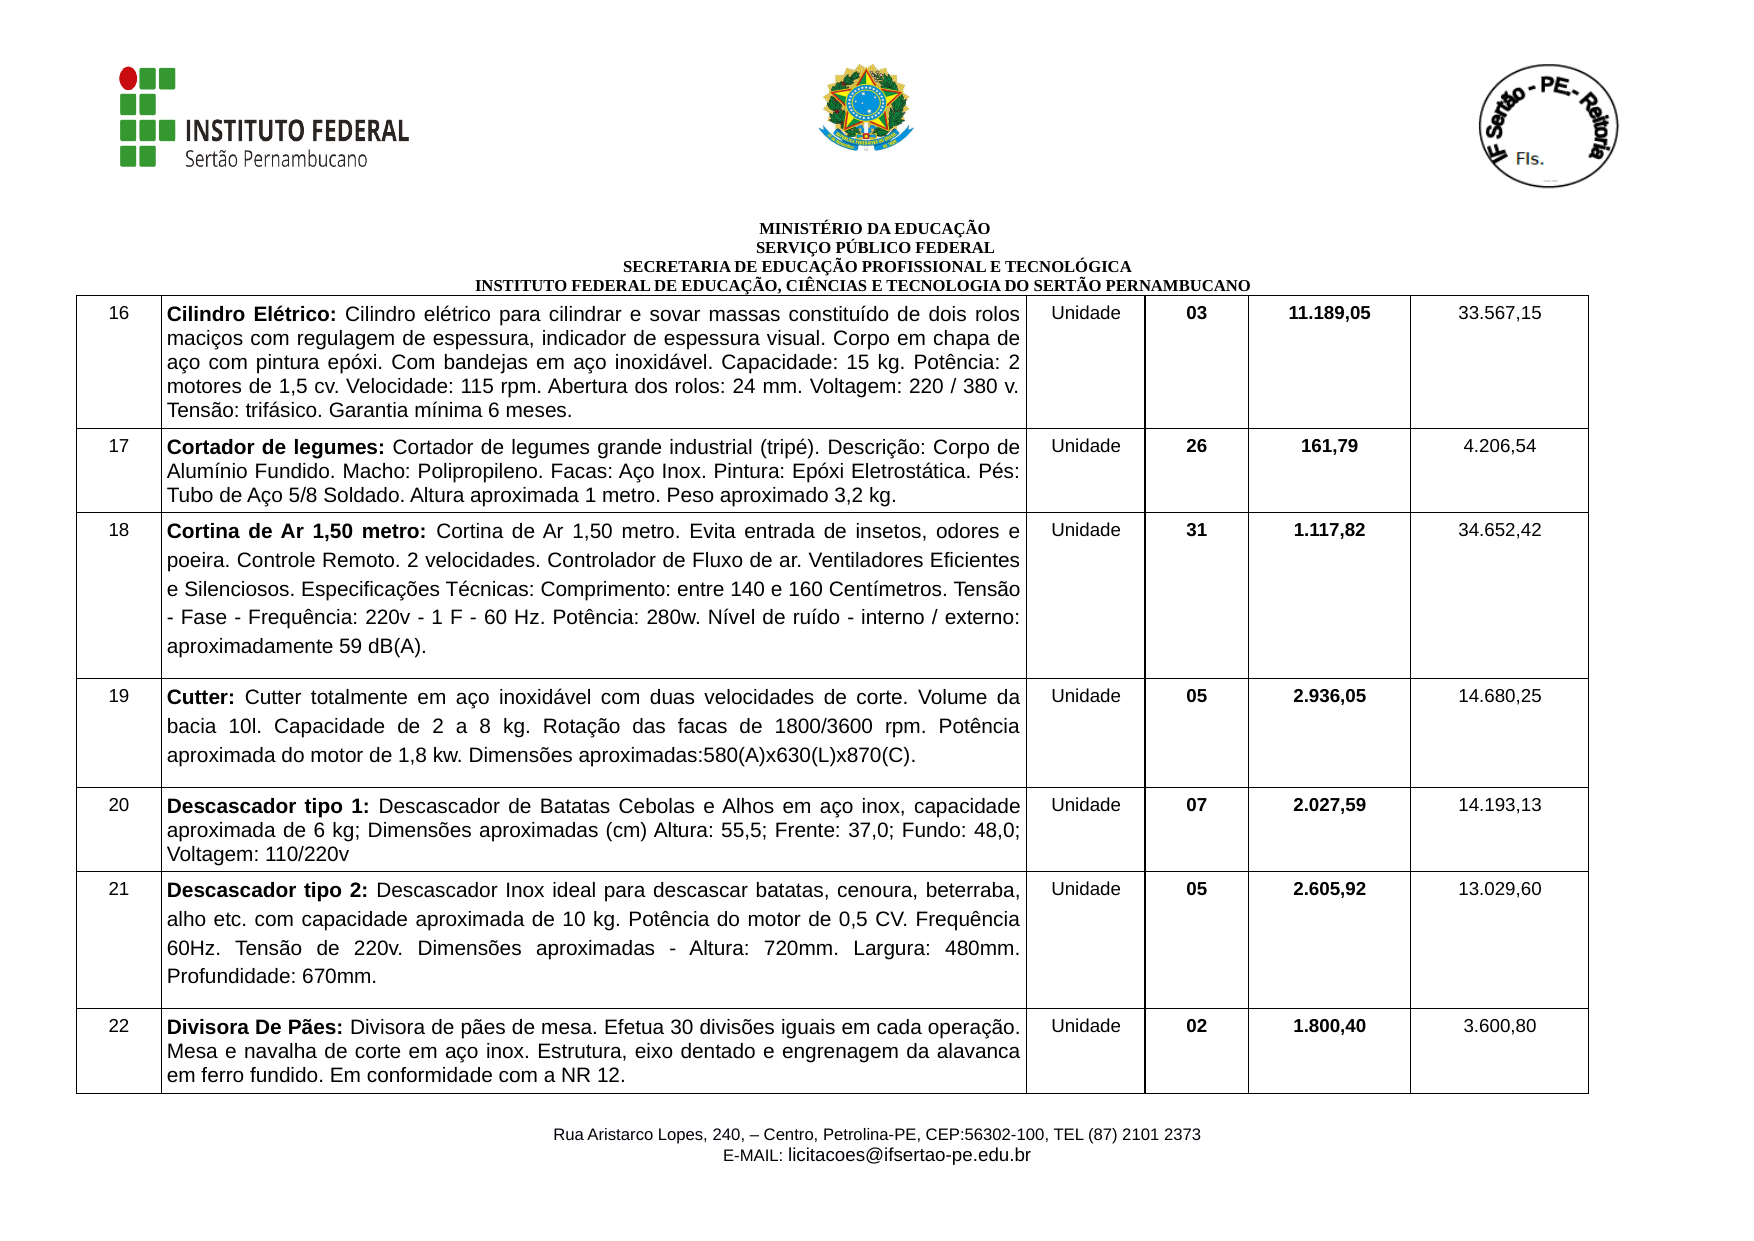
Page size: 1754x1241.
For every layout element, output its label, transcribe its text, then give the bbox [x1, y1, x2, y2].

table_cell 18 [77, 513, 161, 678]
table_cell Unidade [1027, 429, 1144, 512]
picture [1472, 53, 1625, 193]
table_cell Descascador tipo 1: Descascador de Batatas Cebolas e Alhos em aço inox, capacidade aproximada de 6 kg; Dimensões aproximadas (cm) Altura: 55,5; Frente: 37,0; Fundo: 48,0; Voltagem: 110/220v [162, 788, 1026, 871]
table_cell Unidade [1027, 1009, 1144, 1093]
table_cell 26 [1146, 429, 1248, 512]
table_cell 2.027,59 [1249, 788, 1410, 871]
table_cell 02 [1146, 1009, 1248, 1093]
table_cell Descascador tipo 2: Descascador Inox ideal para descascar batatas, cenoura, beterraba, alho etc. com capacidade aproximada de 10 kg. Potência do motor de 0,5 CV. Frequência 60Hz. Tensão de 220v. Dimensões aproximadas - Altura: 720mm. Largura: 480mm. Profundidade: 670mm. [162, 872, 1026, 1008]
table_cell 2.936,05 [1249, 679, 1410, 787]
table_cell 14.680,25 [1411, 679, 1588, 787]
table_cell Unidade [1027, 788, 1144, 871]
table_cell 13.029,60 [1411, 872, 1588, 1008]
table_cell Cutter: Cutter totalmente em aço inoxidável com duas velocidades de corte. Volume da bacia 10l. Capacidade de 2 a 8 kg. Rotação das facas de 1800/3600 rpm. Potência aproximada do motor de 1,8 kw. Dimensões aproximadas:580(A)x630(L)x870(C). [162, 679, 1026, 787]
table_cell 03 [1146, 296, 1248, 428]
table_cell 05 [1146, 872, 1248, 1008]
table_cell 21 [77, 872, 161, 1008]
table_cell Unidade [1027, 296, 1144, 428]
table_cell Unidade [1027, 679, 1144, 787]
table_cell 1.800,40 [1249, 1009, 1410, 1093]
table_cell 05 [1146, 679, 1248, 787]
table_cell Divisora De Pães: Divisora de pães de mesa. Efetua 30 divisões iguais em cada operação. Mesa e navalha de corte em aço inox. Estrutura, eixo dentado e engrenagem da alavanca em ferro fundido. Em conformidade com a NR 12. [162, 1009, 1026, 1093]
table_cell 14.193,13 [1411, 788, 1588, 871]
table_cell 19 [77, 679, 161, 787]
table_cell 161,79 [1249, 429, 1410, 512]
table_cell Unidade [1027, 872, 1144, 1008]
picture [118, 65, 410, 168]
table_cell 20 [77, 788, 161, 871]
table_cell 1.117,82 [1249, 513, 1410, 678]
table_cell Cortina de Ar 1,50 metro: Cortina de Ar 1,50 metro. Evita entrada de insetos, odores e poeira. Controle Remoto. 2 velocidades. Controlador de Fluxo de ar. Ventiladores Eficientes e Silenciosos. Especificações Técnicas: Comprimento: entre 140 e 160 Centímetros. Tensão - Fase - Frequência: 220v - 1 F - 60 Hz. Potência: 280w. Nível de ruído - interno / externo: aproximadamente 59 dB(A). [162, 513, 1026, 678]
table_cell 17 [77, 429, 161, 512]
table_cell 11.189,05 [1249, 296, 1410, 428]
table_cell 31 [1146, 513, 1248, 678]
table_cell 22 [77, 1009, 161, 1093]
table_cell 34.652,42 [1411, 513, 1588, 678]
picture [818, 64, 914, 151]
table_cell 33.567,15 [1411, 296, 1588, 428]
table_cell 3.600,80 [1411, 1009, 1588, 1093]
table_cell 16 [77, 296, 161, 428]
table_cell Cortador de legumes: Cortador de legumes grande industrial (tripé). Descrição: Corpo de Alumínio Fundido. Macho: Polipropileno. Facas: Aço Inox. Pintura: Epóxi Eletrostática. Pés: Tubo de Aço 5/8 Soldado. Altura aproximada 1 metro. Peso aproximado 3,2 kg. [162, 429, 1026, 512]
table_cell 2.605,92 [1249, 872, 1410, 1008]
table_cell 07 [1146, 788, 1248, 871]
table_cell Cilindro Elétrico: Cilindro elétrico para cilindrar e sovar massas constituído de dois rolos maciços com regulagem de espessura, indicador de espessura visual. Corpo em chapa de aço com pintura epóxi. Com bandejas em aço inoxidável. Capacidade: 15 kg. Potência: 2 motores de 1,5 cv. Velocidade: 115 rpm. Abertura dos rolos: 24 mm. Voltagem: 220 / 380 v. Tensão: trifásico. Garantia mínima 6 meses. [162, 296, 1026, 428]
table_cell Unidade [1027, 513, 1144, 678]
table_cell 4.206,54 [1411, 429, 1588, 512]
